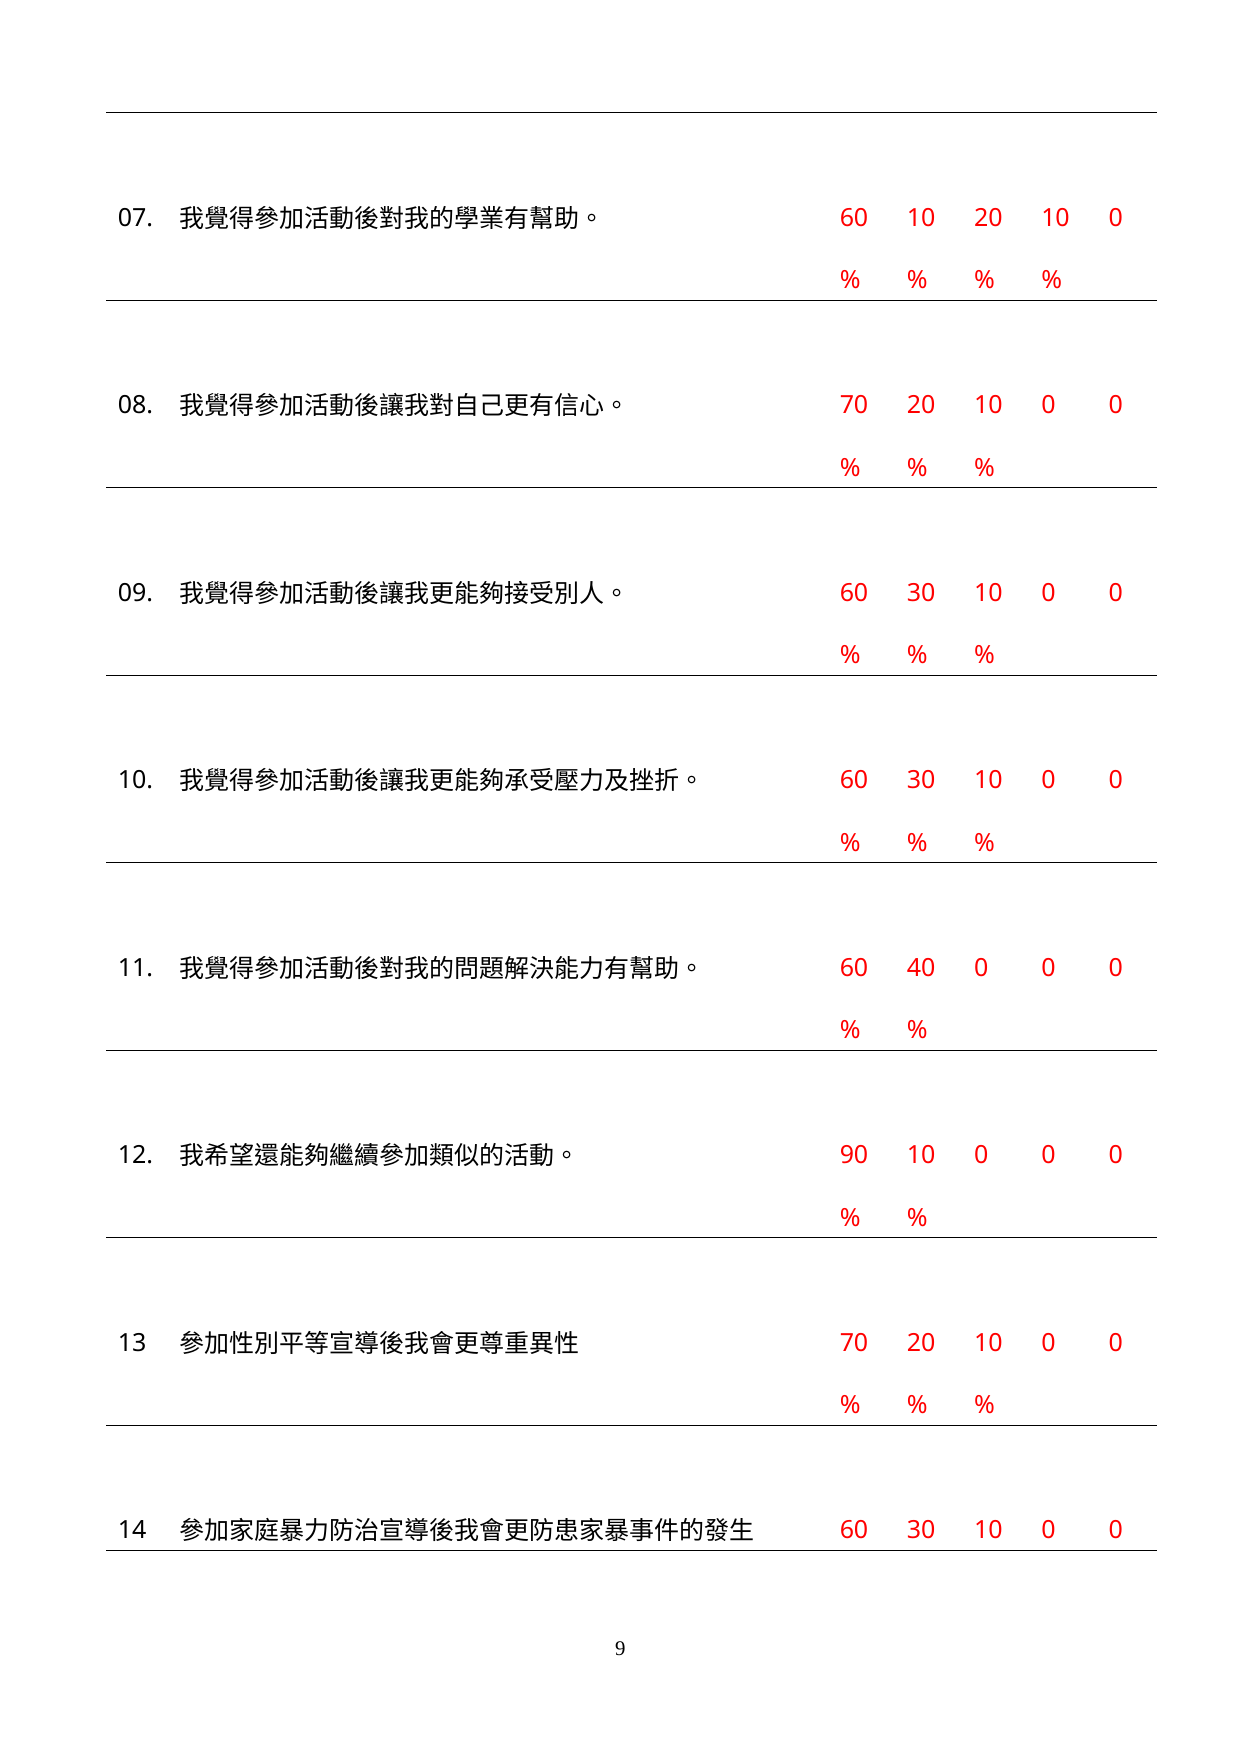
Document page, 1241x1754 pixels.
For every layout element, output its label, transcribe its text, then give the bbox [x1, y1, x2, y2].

table_cell 0 [1097, 1426, 1157, 1550]
table_cell 10% [963, 1238, 1030, 1425]
table_cell 0 [1030, 1051, 1097, 1237]
table_cell 0 [1097, 676, 1157, 862]
table_cell 我覺得參加活動後對我的學業有幫助。 [168, 113, 828, 300]
table_cell 14 [106, 1426, 168, 1550]
table_cell 20% [895, 1238, 963, 1425]
table_cell 10% [895, 113, 963, 300]
table_cell 20% [895, 301, 963, 487]
table_cell 0 [1030, 676, 1097, 862]
table_cell 0 [1097, 1051, 1157, 1237]
table_cell 60% [828, 863, 895, 1050]
table_cell 0 [1030, 863, 1097, 1050]
table_cell 07. [106, 113, 168, 300]
table_cell 0 [1097, 863, 1157, 1050]
table_cell 0 [1030, 301, 1097, 487]
table_cell 0 [1097, 113, 1157, 300]
table_cell 0 [963, 863, 1030, 1050]
table_cell 60% [828, 113, 895, 300]
table_cell 10 [963, 1426, 1030, 1550]
table_cell 13 [106, 1238, 168, 1425]
table_cell 0 [1097, 1238, 1157, 1425]
table_cell 參加家庭暴力防治宣導後我會更防患家暴事件的發生 [168, 1426, 828, 1550]
table_cell 我覺得參加活動後讓我更能夠接受別人。 [168, 488, 828, 675]
table_cell 20% [963, 113, 1030, 300]
table_cell 60% [828, 488, 895, 675]
table_cell 10% [963, 676, 1030, 862]
table_cell 0 [1030, 1238, 1097, 1425]
table_cell 我覺得參加活動後讓我對自己更有信心。 [168, 301, 828, 487]
table_cell 90% [828, 1051, 895, 1237]
table_cell 70% [828, 1238, 895, 1425]
table_cell 40% [895, 863, 963, 1050]
table_cell 我覺得參加活動後對我的問題解決能力有幫助。 [168, 863, 828, 1050]
table_cell 10% [963, 301, 1030, 487]
table_cell 11. [106, 863, 168, 1050]
table_cell 0 [1030, 488, 1097, 675]
table_cell 0 [1097, 488, 1157, 675]
table_cell 參加性別平等宣導後我會更尊重異性 [168, 1238, 828, 1425]
table_cell 我覺得參加活動後讓我更能夠承受壓力及挫折。 [168, 676, 828, 862]
table_cell 我希望還能夠繼續參加類似的活動。 [168, 1051, 828, 1237]
table_cell 10. [106, 676, 168, 862]
table_cell 60% [828, 676, 895, 862]
table_cell 08. [106, 301, 168, 487]
table_cell 10% [1030, 113, 1097, 300]
table_cell 0 [963, 1051, 1030, 1237]
table_cell 12. [106, 1051, 168, 1237]
table_cell 30% [895, 488, 963, 675]
table_cell 10% [895, 1051, 963, 1237]
table_cell 30 [895, 1426, 963, 1550]
table_cell 0 [1097, 301, 1157, 487]
table_cell 09. [106, 488, 168, 675]
table_cell 10% [963, 488, 1030, 675]
table_cell 0 [1030, 1426, 1097, 1550]
table_cell 60 [828, 1426, 895, 1550]
table_cell 70% [828, 301, 895, 487]
table_cell 30% [895, 676, 963, 862]
